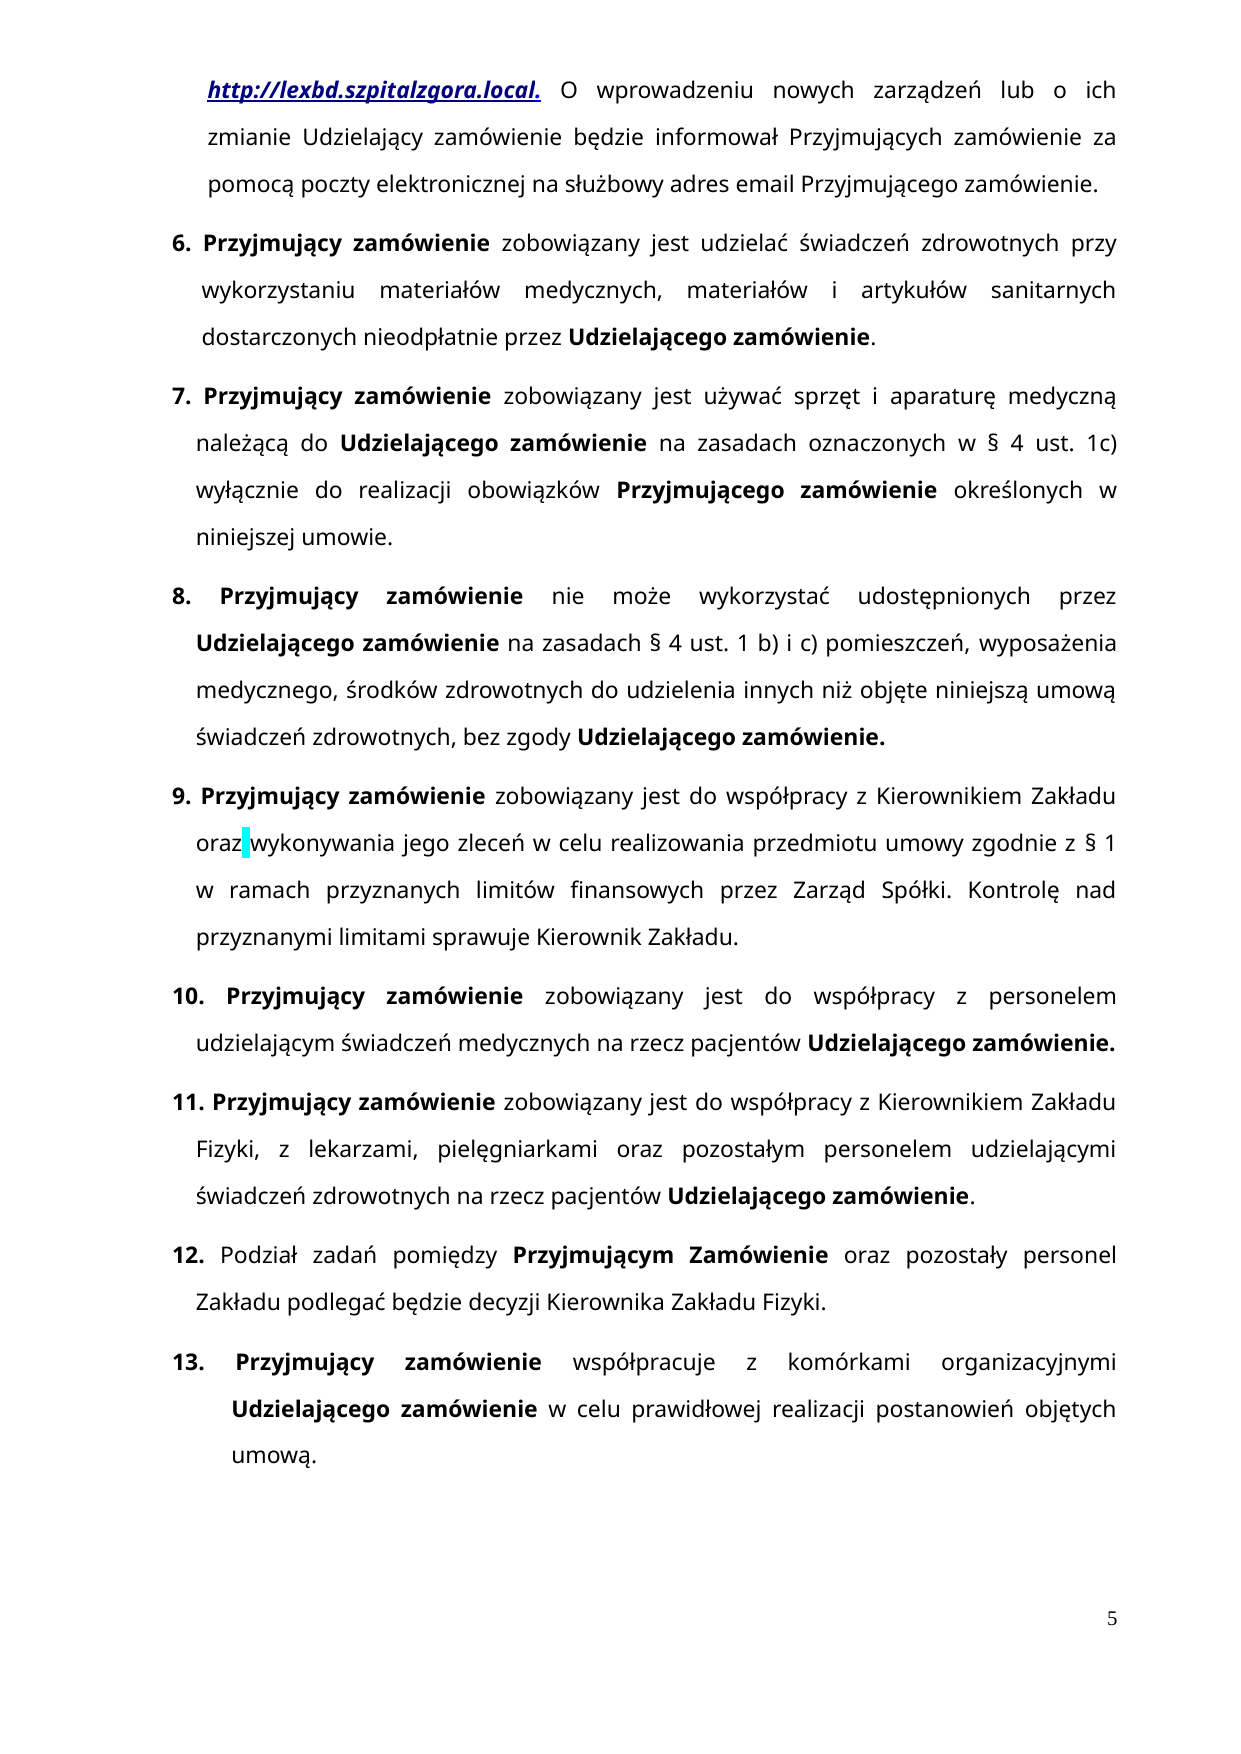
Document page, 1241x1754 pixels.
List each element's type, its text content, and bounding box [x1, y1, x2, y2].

text 13. Przyjmujący zamówienie współpracuje z komórkami organizacyjnymi Udzielającego zamówienie w celu prawidłowej realizacji postanowień objętych umową. [172, 1346, 1117, 1471]
text 9. Przyjmujący zamówienie zobowiązany jest do współpracy z Kierownikiem Zakładu oraz wykonywania jego zleceń w celu realizowania przedmiotu umowy zgodnie z § 1 w ramach przyznanych limitów finansowych przez Zarząd Spółki. Kontrolę nad przyznanymi limitami sprawuje Kierownik Zakładu. [172, 780, 1117, 952]
text 10. Przyjmujący zamówienie zobowiązany jest do współpracy z personelem udzielającym świadczeń medycznych na rzecz pacjentów Udzielającego zamówienie. [172, 980, 1117, 1058]
text 8. Przyjmujący zamówienie nie może wykorzystać udostępnionych przez Udzielającego zamówienie na zasadach § 4 ust. 1 b) i c) pomieszczeń, wyposażenia medycznego, środków zdrowotnych do udzielenia innych niż objęte niniejszą umową świadczeń zdrowotnych, bez zgody Udzielającego zamówienie. [172, 580, 1117, 752]
text http://lexbd.szpitalzgora.local. O wprowadzeniu nowych zarządzeń lub o ich zmianie Udzielający zamówienie będzie informował Przyjmujących zamówienie za pomocą poczty elektronicznej na służbowy adres email Przyjmującego zamówienie. [172, 74, 1117, 199]
text 12. Podział zadań pomiędzy Przyjmującym Zamówienie oraz pozostały personel Zakładu podlegać będzie decyzji Kierownika Zakładu Fizyki. [172, 1239, 1117, 1317]
text 11. Przyjmujący zamówienie zobowiązany jest do współpracy z Kierownikiem Zakładu Fizyki, z lekarzami, pielęgniarkami oraz pozostałym personelem udzielającymi świadczeń zdrowotnych na rzecz pacjentów Udzielającego zamówienie. [172, 1086, 1117, 1211]
text 7. Przyjmujący zamówienie zobowiązany jest używać sprzęt i aparaturę medyczną należącą do Udzielającego zamówienie na zasadach oznaczonych w § 4 ust. 1c) wyłącznie do realizacji obowiązków Przyjmującego zamówienie określonych w niniejszej umowie. [172, 380, 1117, 552]
text 6. Przyjmujący zamówienie zobowiązany jest udzielać świadczeń zdrowotnych przy wykorzystaniu materiałów medycznych, materiałów i artykułów sanitarnych dostarczonych nieodpłatnie przez Udzielającego zamówienie. [172, 227, 1117, 352]
